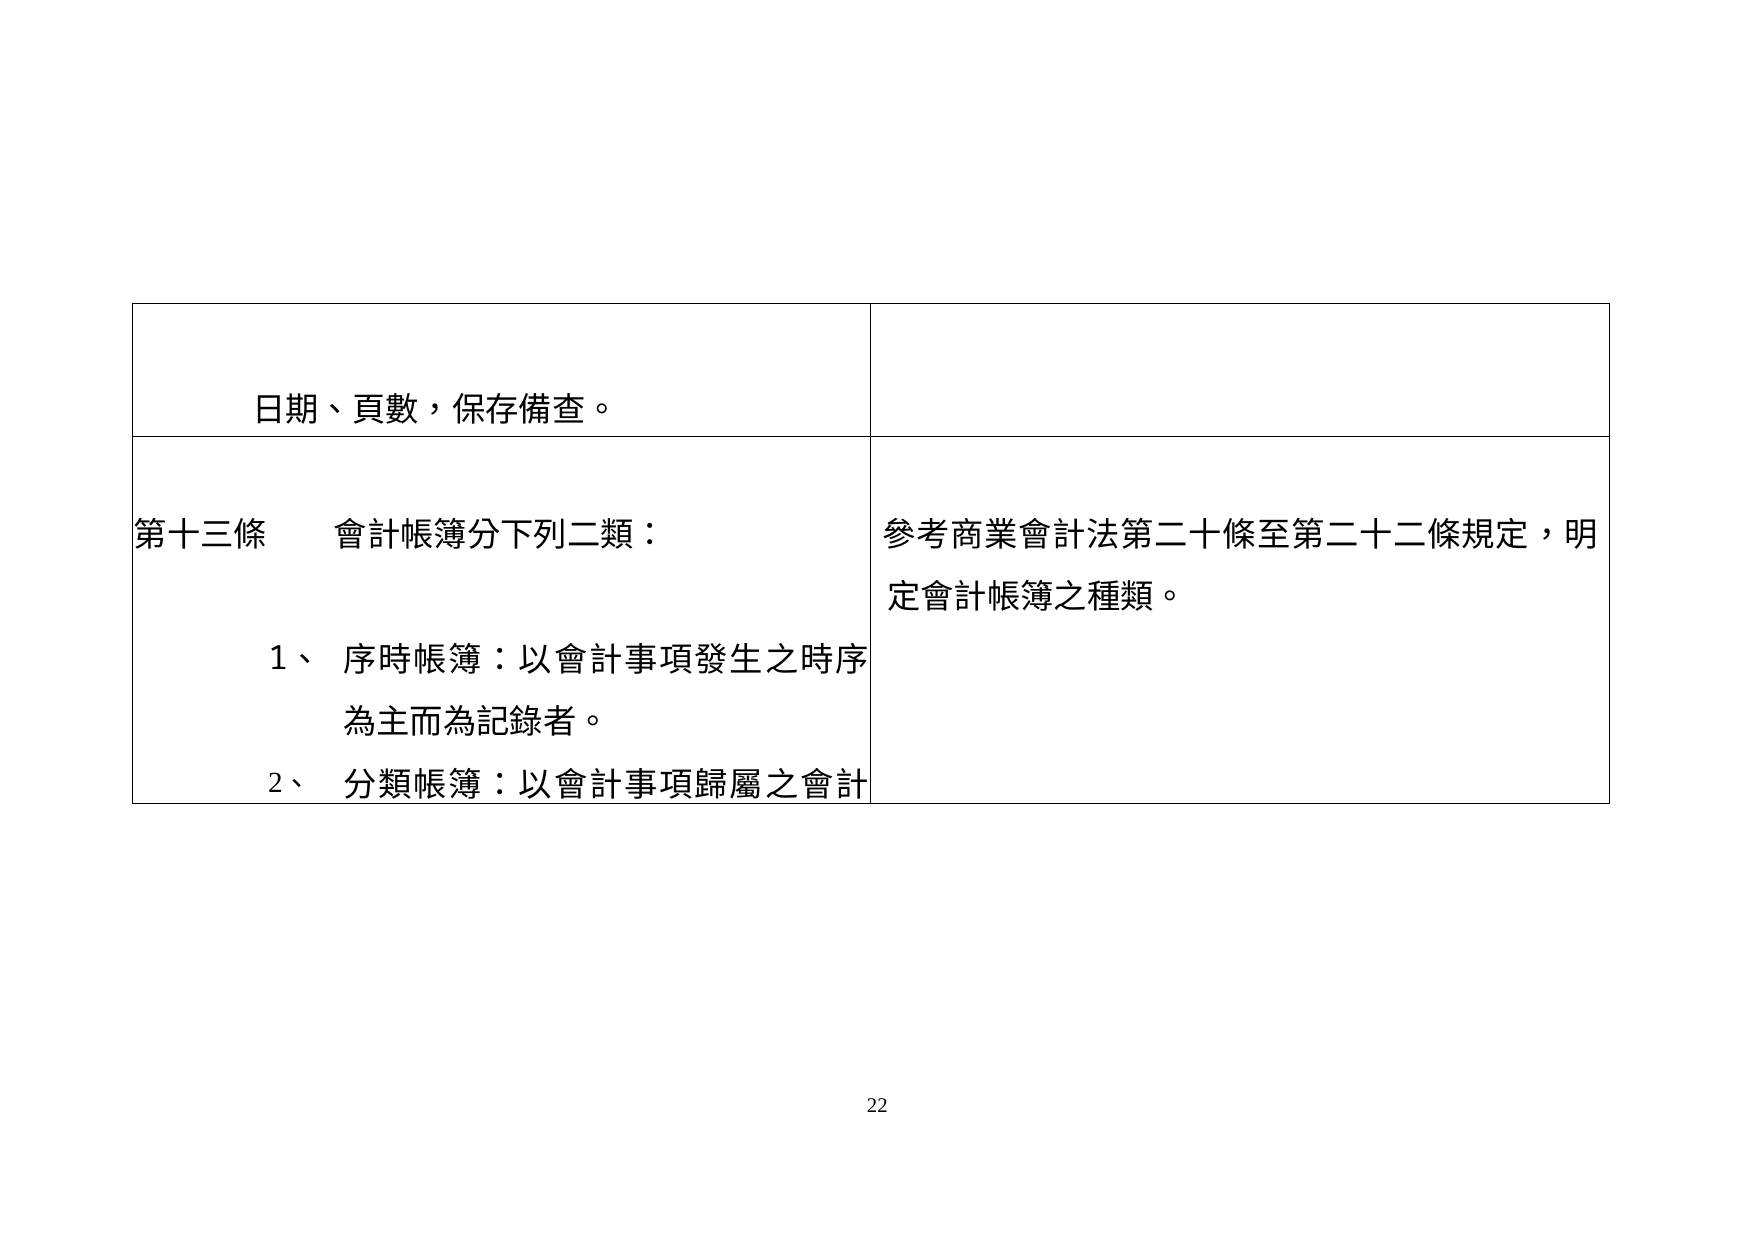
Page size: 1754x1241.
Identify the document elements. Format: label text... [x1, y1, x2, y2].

table_cell 日期、頁數，保存備查。 [133, 304, 870, 436]
table_cell 第十三條 會計帳簿分下列二類： 序時帳簿：以會計事項發生之時序為主而為記錄者。 分類帳簿：以會計事項歸屬之會計 [133, 437, 870, 802]
table_cell [871, 304, 1609, 436]
table_cell 參考商業會計法第二十條至第二十二條規定，明定會計帳簿之種類。 [871, 437, 1609, 802]
